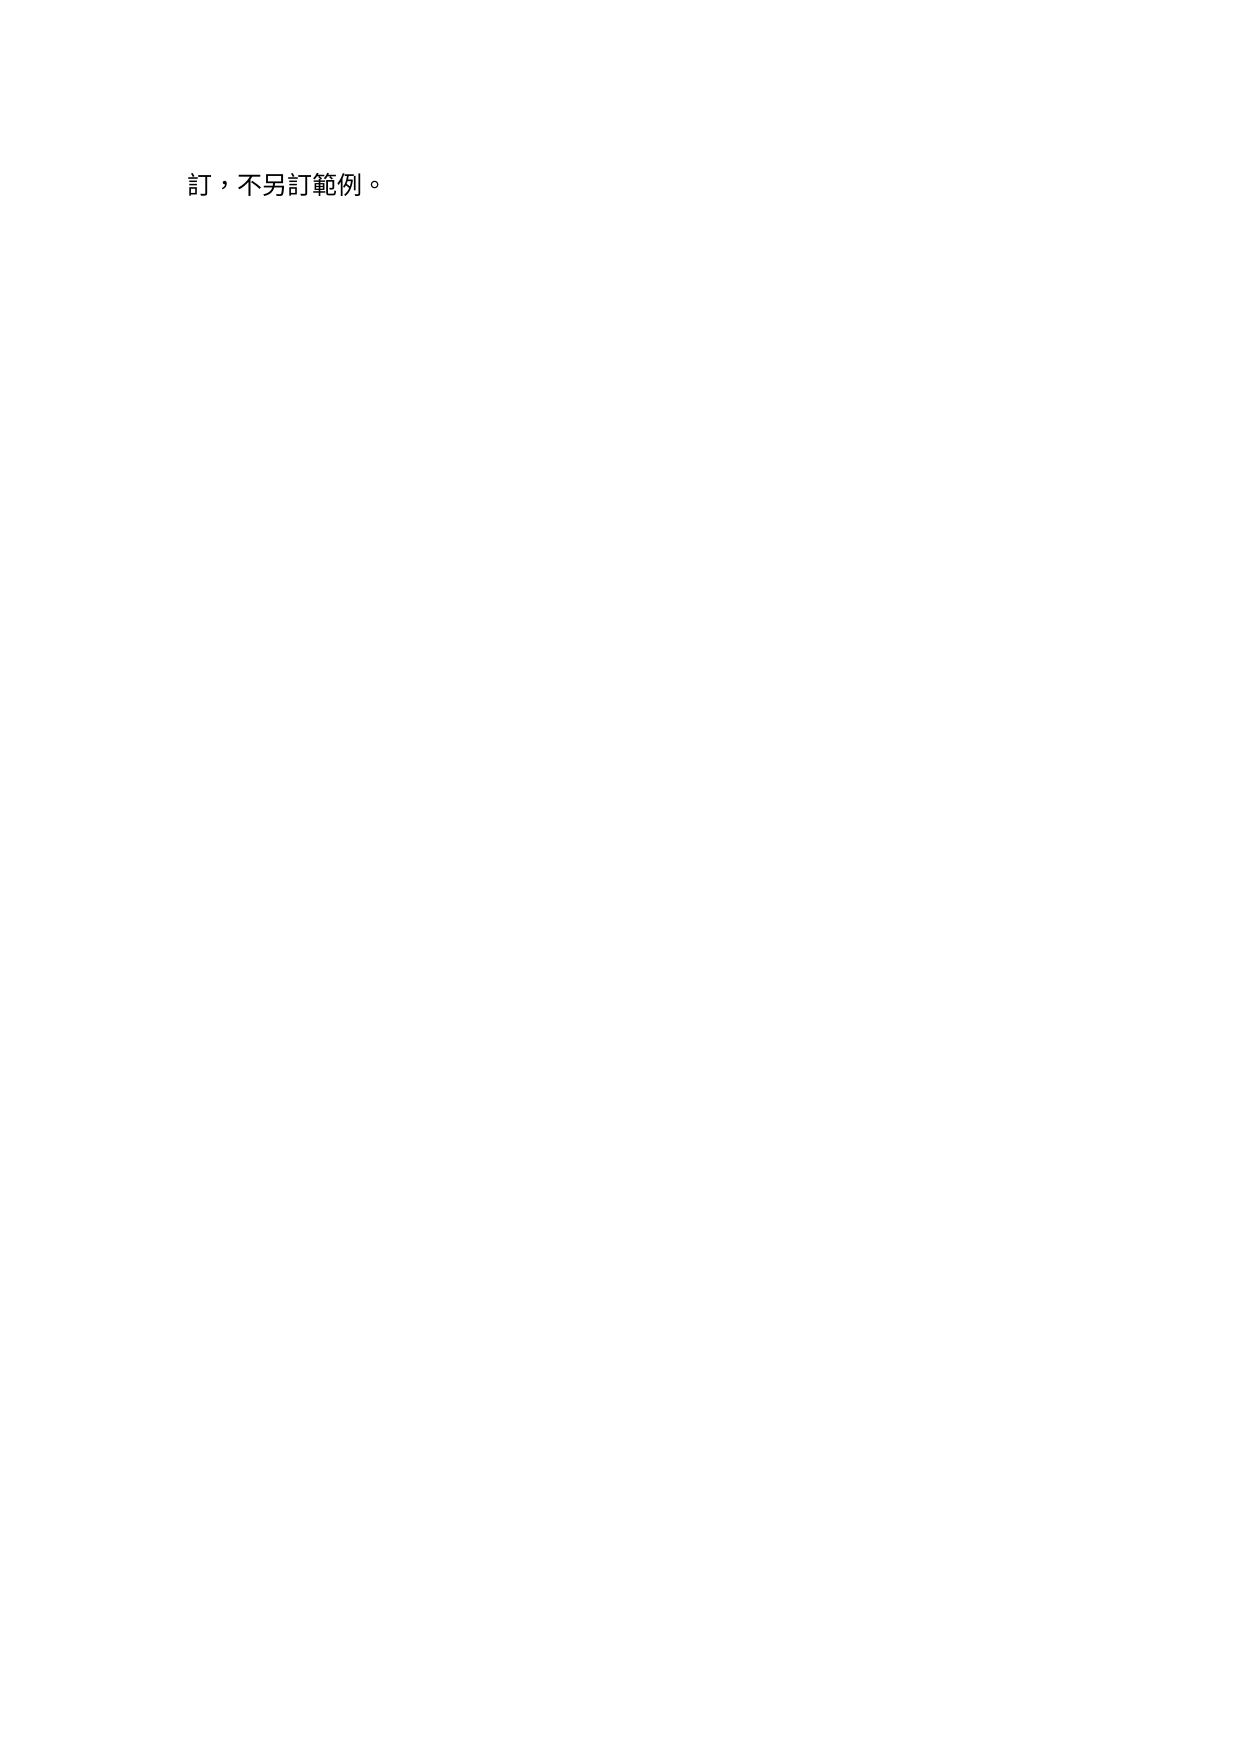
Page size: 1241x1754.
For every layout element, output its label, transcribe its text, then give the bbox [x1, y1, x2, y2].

text 訂，不另訂範例。 [187, 164, 1053, 202]
